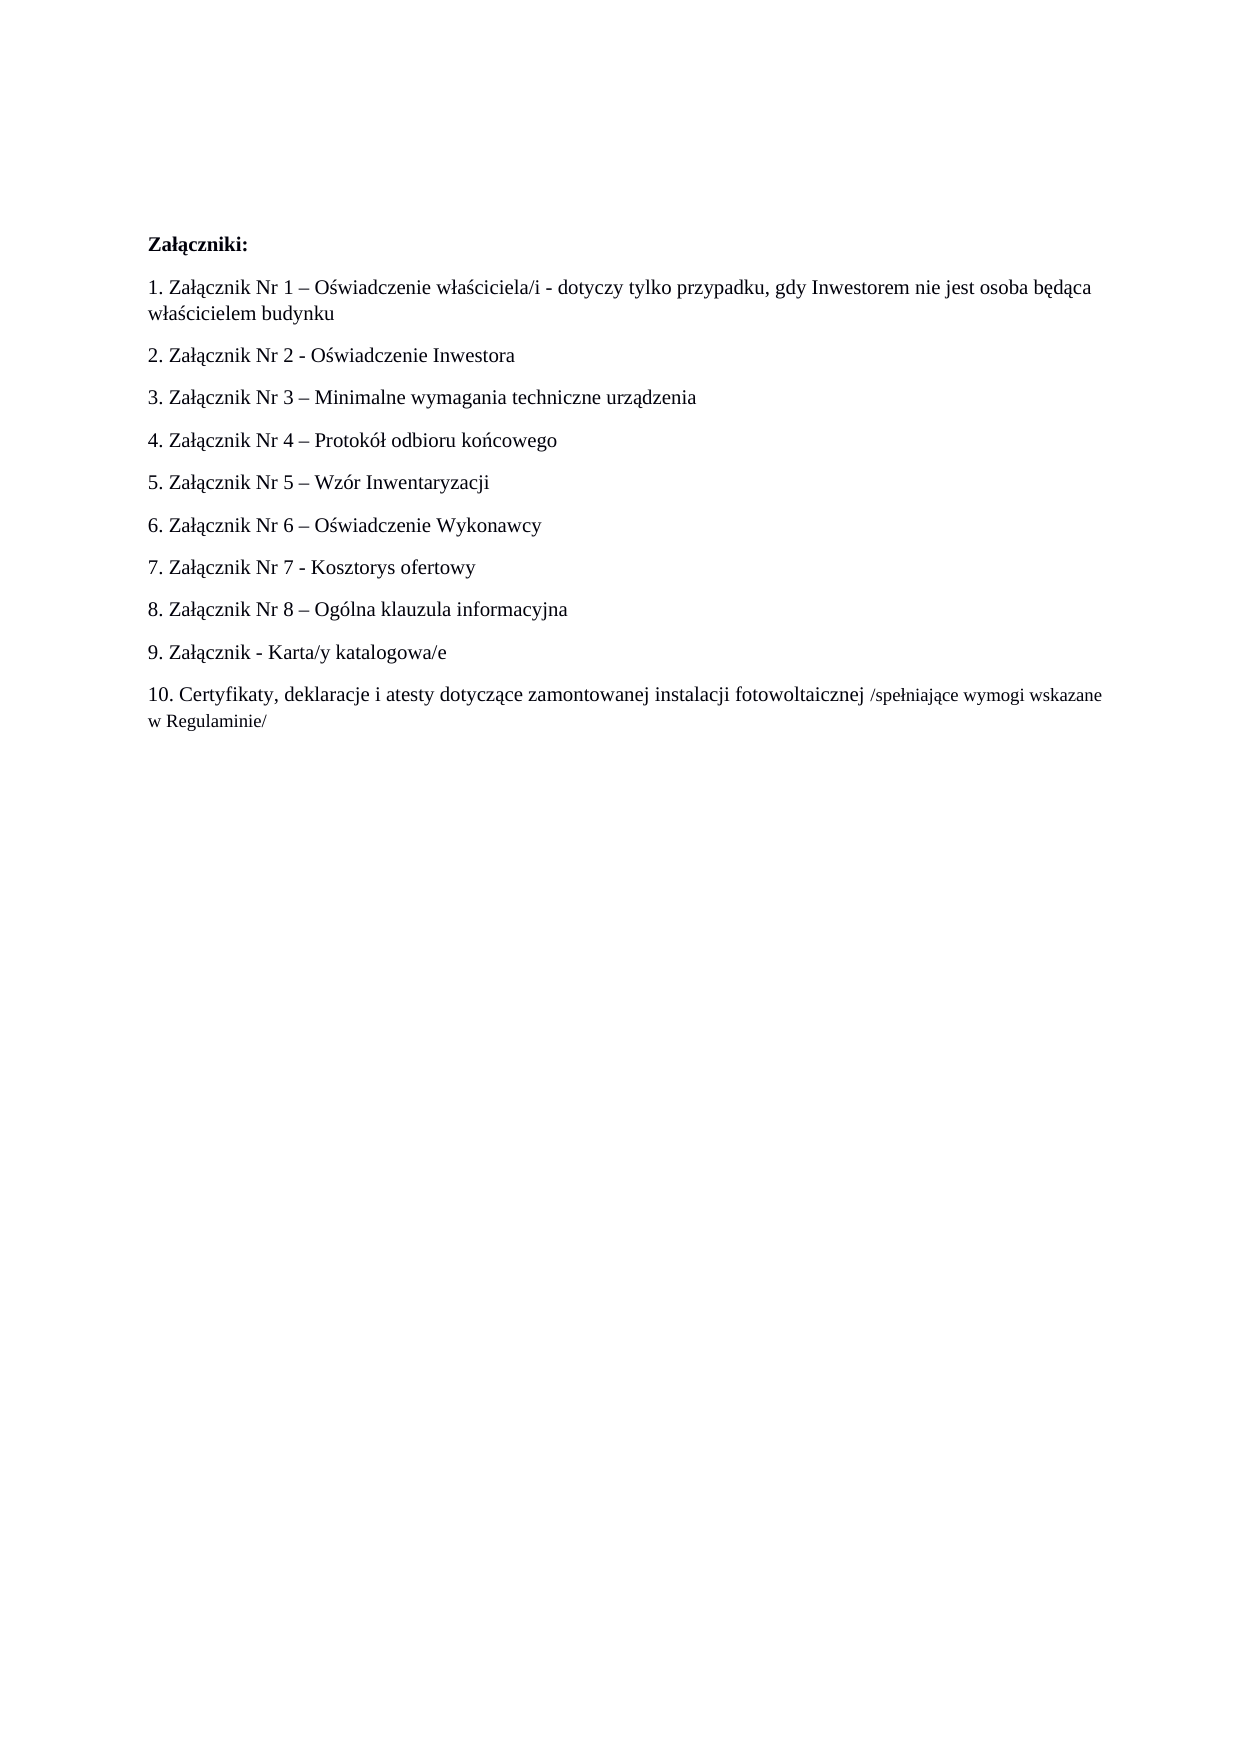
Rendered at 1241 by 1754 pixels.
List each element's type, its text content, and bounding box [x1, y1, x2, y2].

text 9. Załącznik - Karta/y katalogowa/e [148, 640, 1122, 664]
text 8. Załącznik Nr 8 – Ogólna klauzula informacyjna [148, 597, 1122, 621]
list Załącznik Nr 1 – Oświadczenie właściciela/i - dotyczy tylko przypadku, gdy Inwestorem nie jest osoba będąca właścicielem budynku [148, 275, 1122, 324]
text 4. Załącznik Nr 4 – Protokół odbioru końcowego [148, 428, 1122, 452]
text Załączniki: [148, 232, 1122, 256]
text 6. Załącznik Nr 6 – Oświadczenie Wykonawcy [148, 512, 1122, 537]
list Załącznik Nr 2 - Oświadczenie Inwestora [148, 343, 1122, 367]
text 5. Załącznik Nr 5 – Wzór Inwentaryzacji [148, 470, 1122, 494]
text 10. Certyfikaty, deklaracje i atesty dotyczące zamontowanej instalacji fotowoltaicznej /spełniające wymogi wskazane w Regulaminie/ [148, 682, 1122, 732]
text 7. Załącznik Nr 7 - Kosztorys ofertowy [148, 555, 1122, 579]
text 3. Załącznik Nr 3 – Minimalne wymagania techniczne urządzenia [148, 385, 1122, 409]
